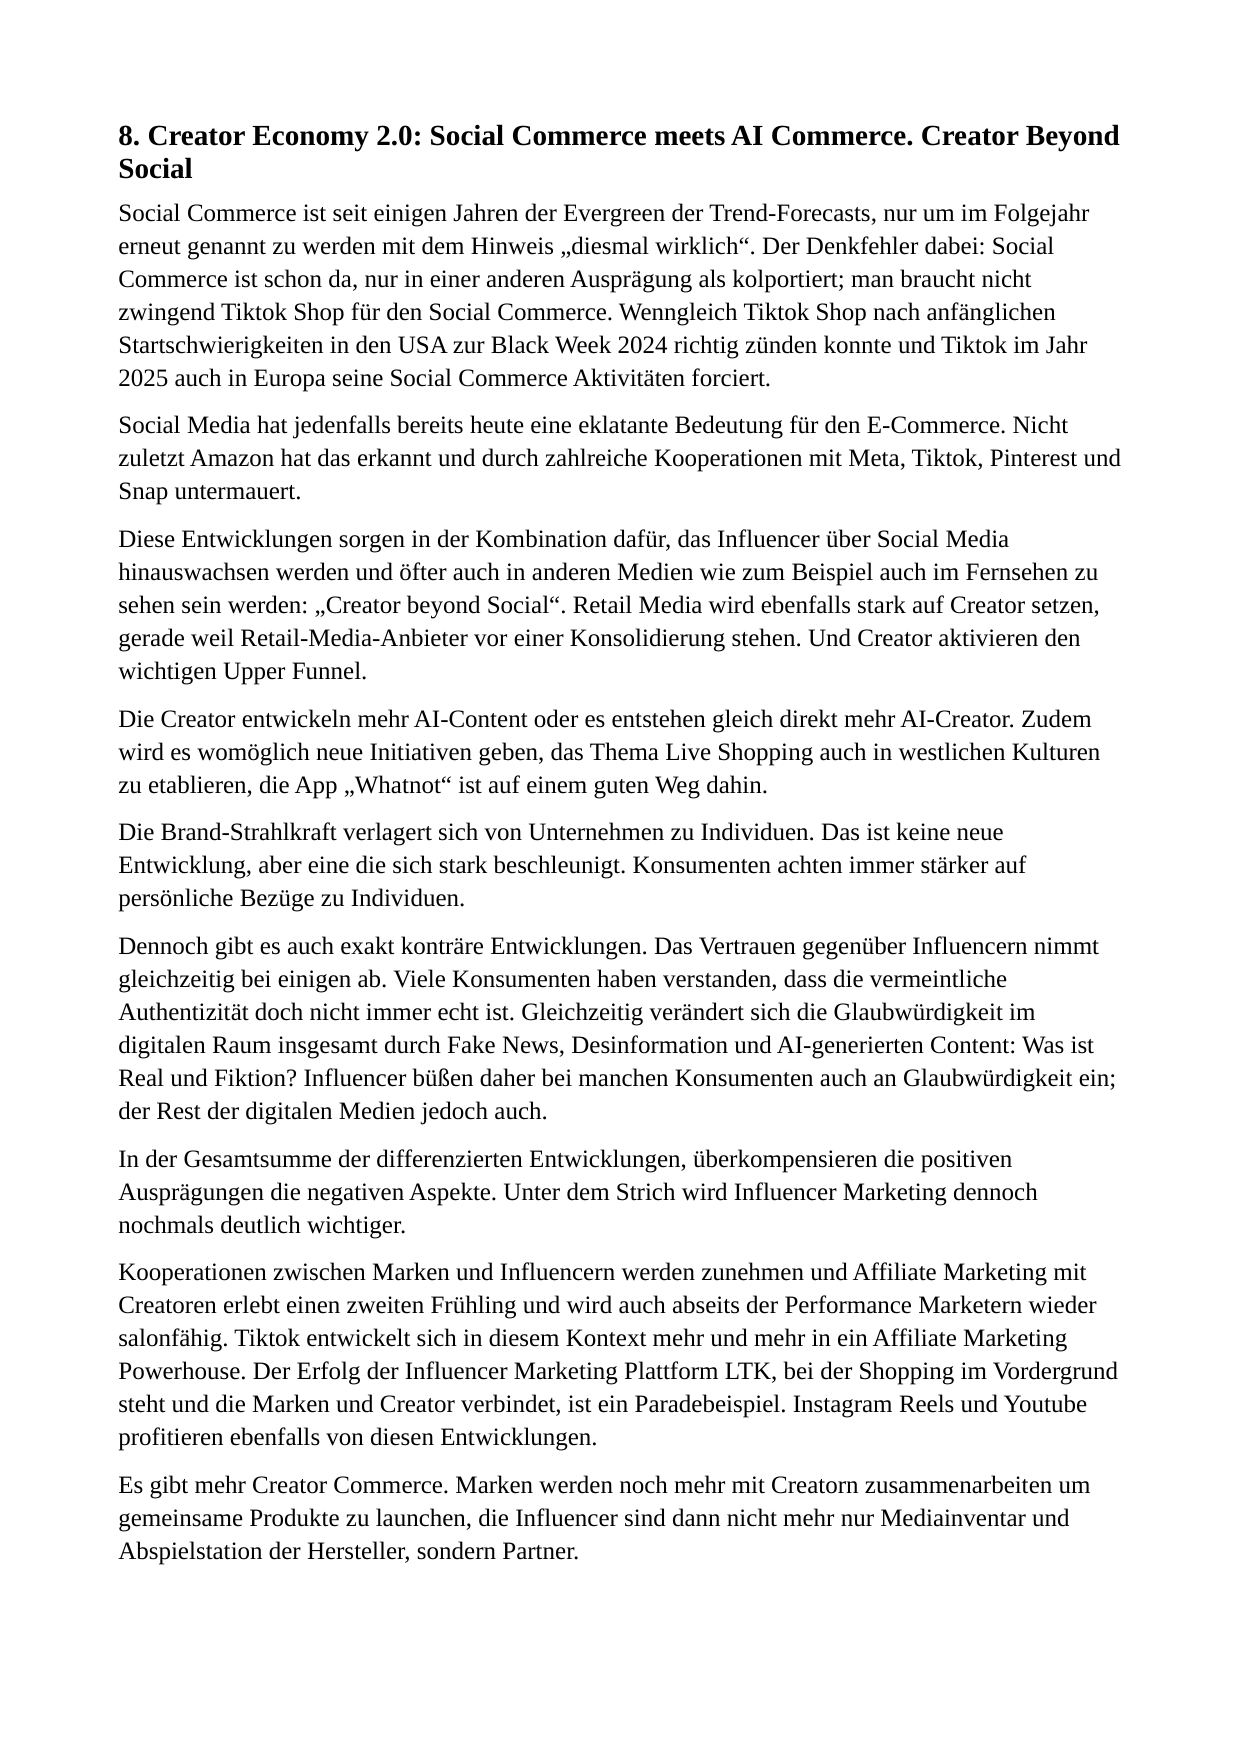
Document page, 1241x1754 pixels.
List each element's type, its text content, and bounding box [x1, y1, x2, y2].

text Die Brand-Strahlkraft verlagert sich von Unternehmen zu Individuen. Das ist keine neue Entwicklung, aber eine die sich stark beschleunigt. Konsumenten achten immer stärker auf persönliche Bezüge zu Individuen. [118, 817, 1122, 912]
text Die Creator entwickeln mehr AI-Content oder es entstehen gleich direkt mehr AI-Creator. Zudem wird es womöglich neue Initiativen geben, das Thema Live Shopping auch in westlichen Kulturen zu etablieren, die App „Whatnot“ ist auf einem guten Weg dahin. [118, 704, 1122, 798]
text In der Gesamtsumme der differenzierten Entwicklungen, überkompensieren die positiven Ausprägungen die negativen Aspekte. Unter dem Strich wird Influencer Marketing dennoch nochmals deutlich wichtiger. [118, 1144, 1122, 1238]
text Social Commerce ist seit einigen Jahren der Evergreen der Trend-Forecasts, nur um im Folgejahr erneut genannt zu werden mit dem Hinweis „diesmal wirklich“. Der Denkfehler dabei: Social Commerce ist schon da, nur in einer anderen Ausprägung als kolportiert; man braucht nicht zwingend Tiktok Shop für den Social Commerce. Wenngleich Tiktok Shop nach anfänglichen Startschwierigkeiten in den USA zur Black Week 2024 richtig zünden konnte und Tiktok im Jahr 2025 auch in Europa seine Social Commerce Aktivitäten forciert. [118, 198, 1122, 392]
text Es gibt mehr Creator Commerce. Marken werden noch mehr mit Creatorn zusammenarbeiten um gemeinsame Produkte zu launchen, die Influencer sind dann nicht mehr nur Mediainventar und Abspielstation der Hersteller, sondern Partner. [118, 1470, 1122, 1565]
text Dennoch gibt es auch exakt konträre Entwicklungen. Das Vertrauen gegenüber Influencern nimmt gleichzeitig bei einigen ab. Viele Konsumenten haben verstanden, dass die vermeintliche Authentizität doch nicht immer echt ist. Gleichzeitig verändert sich die Glaubwürdigkeit im digitalen Raum insgesamt durch Fake News, Desinformation und AI-generierten Content: Was ist Real und Fiktion? Influencer büßen daher bei manchen Konsumenten auch an Glaubwürdigkeit ein; der Rest der digitalen Medien jedoch auch. [118, 931, 1122, 1125]
text Diese Entwicklungen sorgen in der Kombination dafür, das Influencer über Social Media hinauswachsen werden und öfter auch in anderen Medien wie zum Beispiel auch im Fernsehen zu sehen sein werden: „Creator beyond Social“. Retail Media wird ebenfalls stark auf Creator setzen, gerade weil Retail-Media-Anbieter vor einer Konsolidierung stehen. Und Creator aktivieren den wichtigen Upper Funnel. [118, 524, 1122, 685]
subtitle 8. Creator Economy 2.0: Social Commerce meets AI Commerce. Creator Beyond Social [118, 118, 1122, 185]
text Kooperationen zwischen Marken und Influencern werden zunehmen und Affiliate Marketing mit Creatoren erlebt einen zweiten Frühling und wird auch abseits der Performance Marketern wieder salonfähig. Tiktok entwickelt sich in diesem Kontext mehr und mehr in ein Affiliate Marketing Powerhouse. Der Erfolg der Influencer Marketing Plattform LTK, bei der Shopping im Vordergrund steht und die Marken und Creator verbindet, ist ein Paradebeispiel. Instagram Reels und Youtube profitieren ebenfalls von diesen Entwicklungen. [118, 1257, 1122, 1451]
text Social Media hat jedenfalls bereits heute eine eklatante Bedeutung für den E-Commerce. Nicht zuletzt Amazon hat das erkannt und durch zahlreiche Kooperationen mit Meta, Tiktok, Pinterest und Snap untermauert. [118, 410, 1122, 505]
